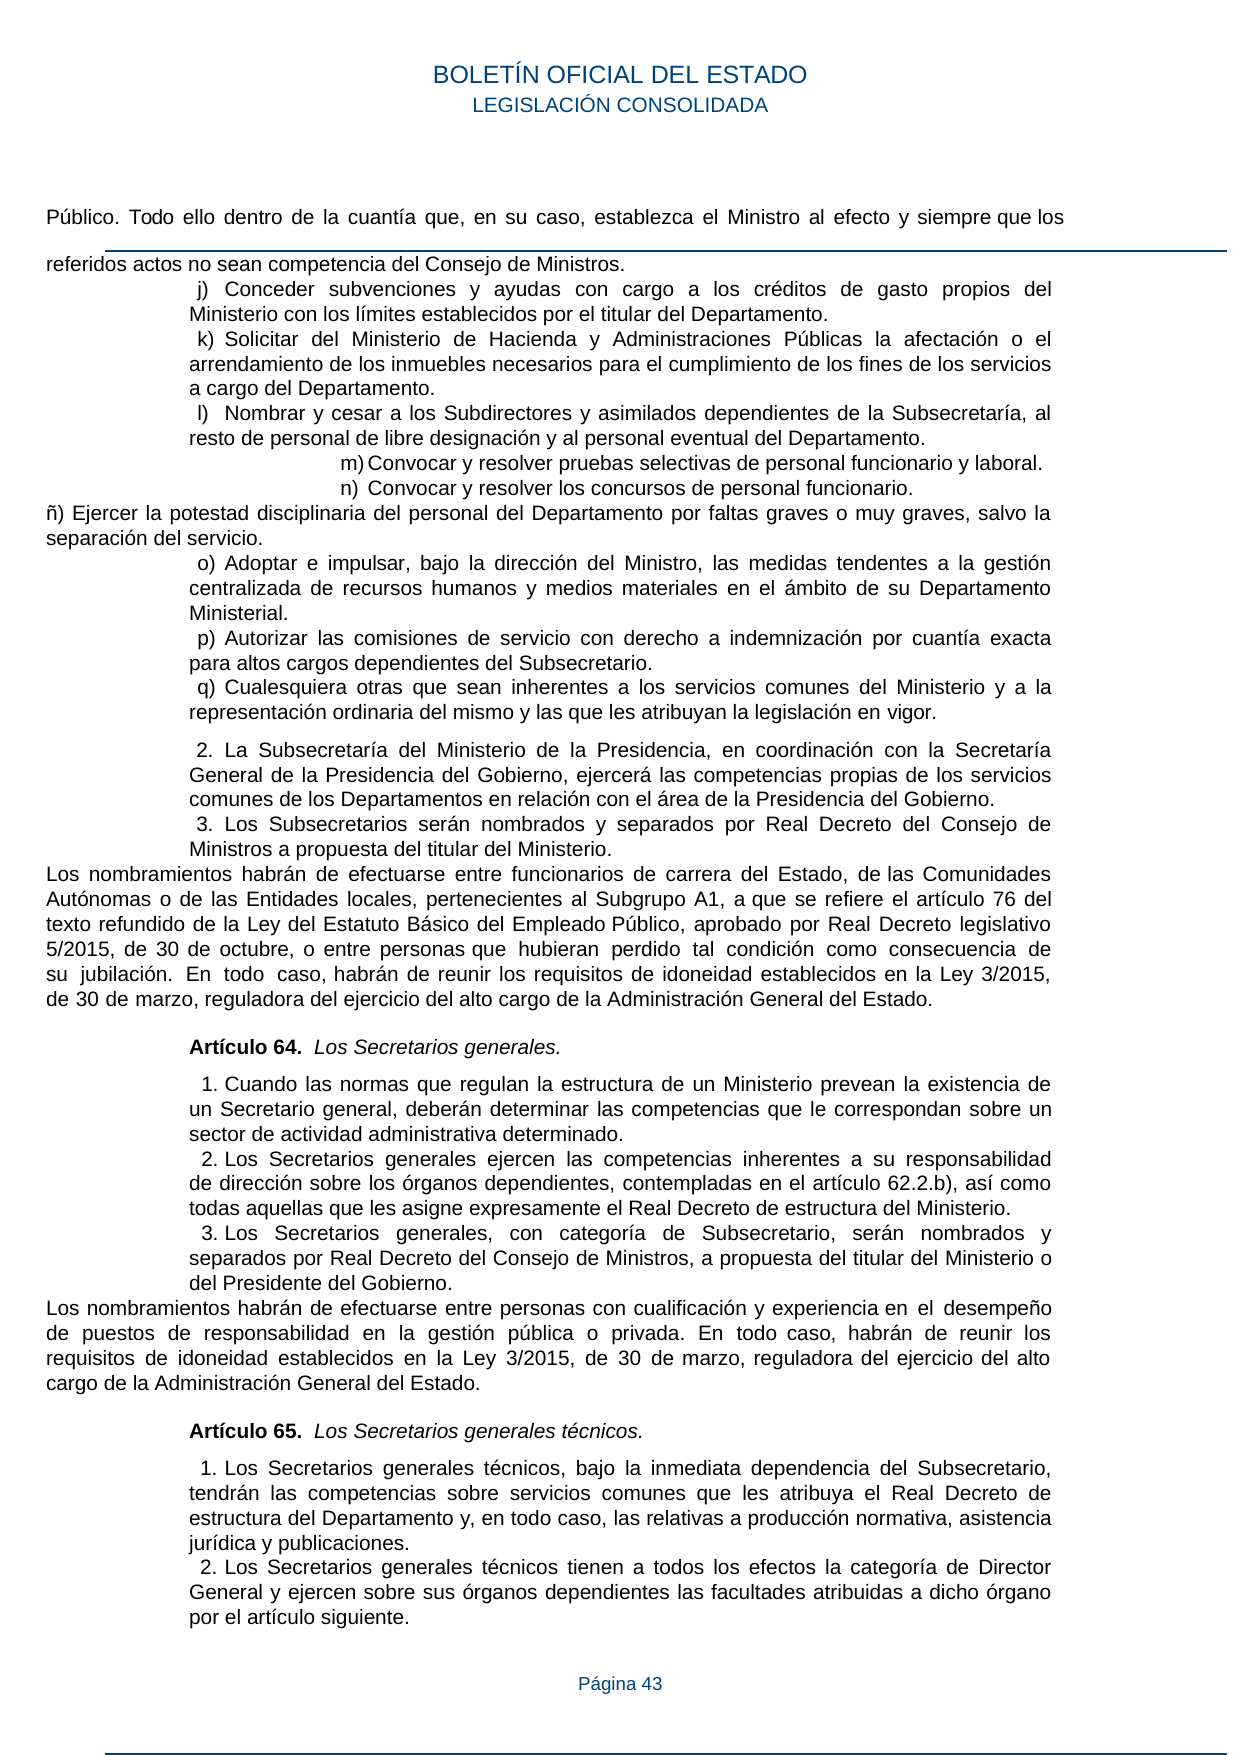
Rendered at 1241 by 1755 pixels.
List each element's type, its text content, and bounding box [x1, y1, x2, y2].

list Los Secretarios generales ejercen las competencias inherentes a su responsabilidad de dirección sobre los órganos dependientes, contempladas en el artículo 62.2.b), así como todas aquellas que les asigne expresamente el Real Decreto de estructura del Ministerio. [166, 1146, 1052, 1220]
text Artículo 65. Los Secretarios generales técnicos. [189, 1419, 1195, 1443]
text Artículo 64. Los Secretarios generales. [189, 1035, 1195, 1059]
text Los nombramientos habrán de efectuarse entre funcionarios de carrera del Estado, de las Comunidades Autónomas o de las Entidades locales, pertenecientes al Subgrupo A1, a que se refiere el artículo 76 del texto refundido de la Ley del Estatuto Básico del Empleado Público, aprobado por Real Decreto legislativo 5/2015, de 30 de octubre, o entre personas que hubieran perdido tal condición como consecuencia de su jubilación. En todo caso, habrán de reunir los requisitos de idoneidad establecidos en la Ley 3/2015, de 30 de marzo, reguladora del ejercicio del alto cargo de la Administración General del Estado. [46, 862, 1052, 1010]
list Cuando las normas que regulan la estructura de un Ministerio prevean la existencia de un Secretario general, deberán determinar las competencias que le correspondan sobre un sector de actividad administrativa determinado. [166, 1072, 1052, 1145]
text Público. Todo ello dentro de la cuantía que, en su caso, establezca el Ministro al efecto y siempre que los referidos actos no sean competencia del Consejo de Ministros. [46, 205, 1065, 276]
list Los Secretarios generales técnicos tienen a todos los efectos la categoría de Director General y ejercen sobre sus órganos dependientes las facultades atribuidas a dicho órgano por el artículo siguiente. [164, 1555, 1052, 1629]
list Convocar y resolver los concursos de personal funcionario. [340, 476, 1195, 500]
list Nombrar y cesar a los Subdirectores y asimilados dependientes de la Subsecretaría, al resto de personal de libre designación y al personal eventual del Departamento. [162, 401, 1052, 450]
list Autorizar las comisiones de servicio con derecho a indemnización por cuantía exacta para altos cargos dependientes del Subsecretario. [162, 625, 1052, 674]
list Convocar y resolver pruebas selectivas de personal funcionario y laboral. [340, 451, 1195, 475]
list Cualesquiera otras que sean inherentes a los servicios comunes del Ministerio y a la representación ordinaria del mismo y las que les atribuyan la legislación en vigor. [162, 675, 1052, 724]
list Los Subsecretarios serán nombrados y separados por Real Decreto del Consejo de Ministros a propuesta del titular del Ministerio. [161, 812, 1052, 861]
text ñ) Ejercer la potestad disciplinaria del personal del Departamento por faltas graves o muy graves, salvo la separación del servicio. [46, 501, 1052, 550]
list Conceder subvenciones y ayudas con cargo a los créditos de gasto propios del Ministerio con los límites establecidos por el titular del Departamento. [162, 277, 1052, 326]
list Adoptar e impulsar, bajo la dirección del Ministro, las medidas tendentes a la gestión centralizada de recursos humanos y medios materiales en el ámbito de su Departamento Ministerial. [162, 551, 1052, 624]
list La Subsecretaría del Ministerio de la Presidencia, en coordinación con la Secretaría General de la Presidencia del Gobierno, ejercerá las competencias propias de los servicios comunes de los Departamentos en relación con el área de la Presidencia del Gobierno. [161, 737, 1052, 811]
list Solicitar del Ministerio de Hacienda y Administraciones Públicas la afectación o el arrendamiento de los inmuebles necesarios para el cumplimiento de los fines de los servicios a cargo del Departamento. [162, 326, 1052, 400]
list Los Secretarios generales, con categoría de Subsecretario, serán nombrados y separados por Real Decreto del Consejo de Ministros, a propuesta del titular del Ministerio o del Presidente del Gobierno. [166, 1221, 1052, 1295]
text Los nombramientos habrán de efectuarse entre personas con cualificación y experiencia en el desempeño de puestos de responsabilidad en la gestión pública o privada. En todo caso, habrán de reunir los requisitos de idoneidad establecidos en la Ley 3/2015, de 30 de marzo, reguladora del ejercicio del alto cargo de la Administración General del Estado. [46, 1296, 1052, 1394]
list Los Secretarios generales técnicos, bajo la inmediata dependencia del Subsecretario, tendrán las competencias sobre servicios comunes que les atribuya el Real Decreto de estructura del Departamento y, en todo caso, las relativas a producción normativa, asistencia jurídica y publicaciones. [164, 1456, 1052, 1554]
